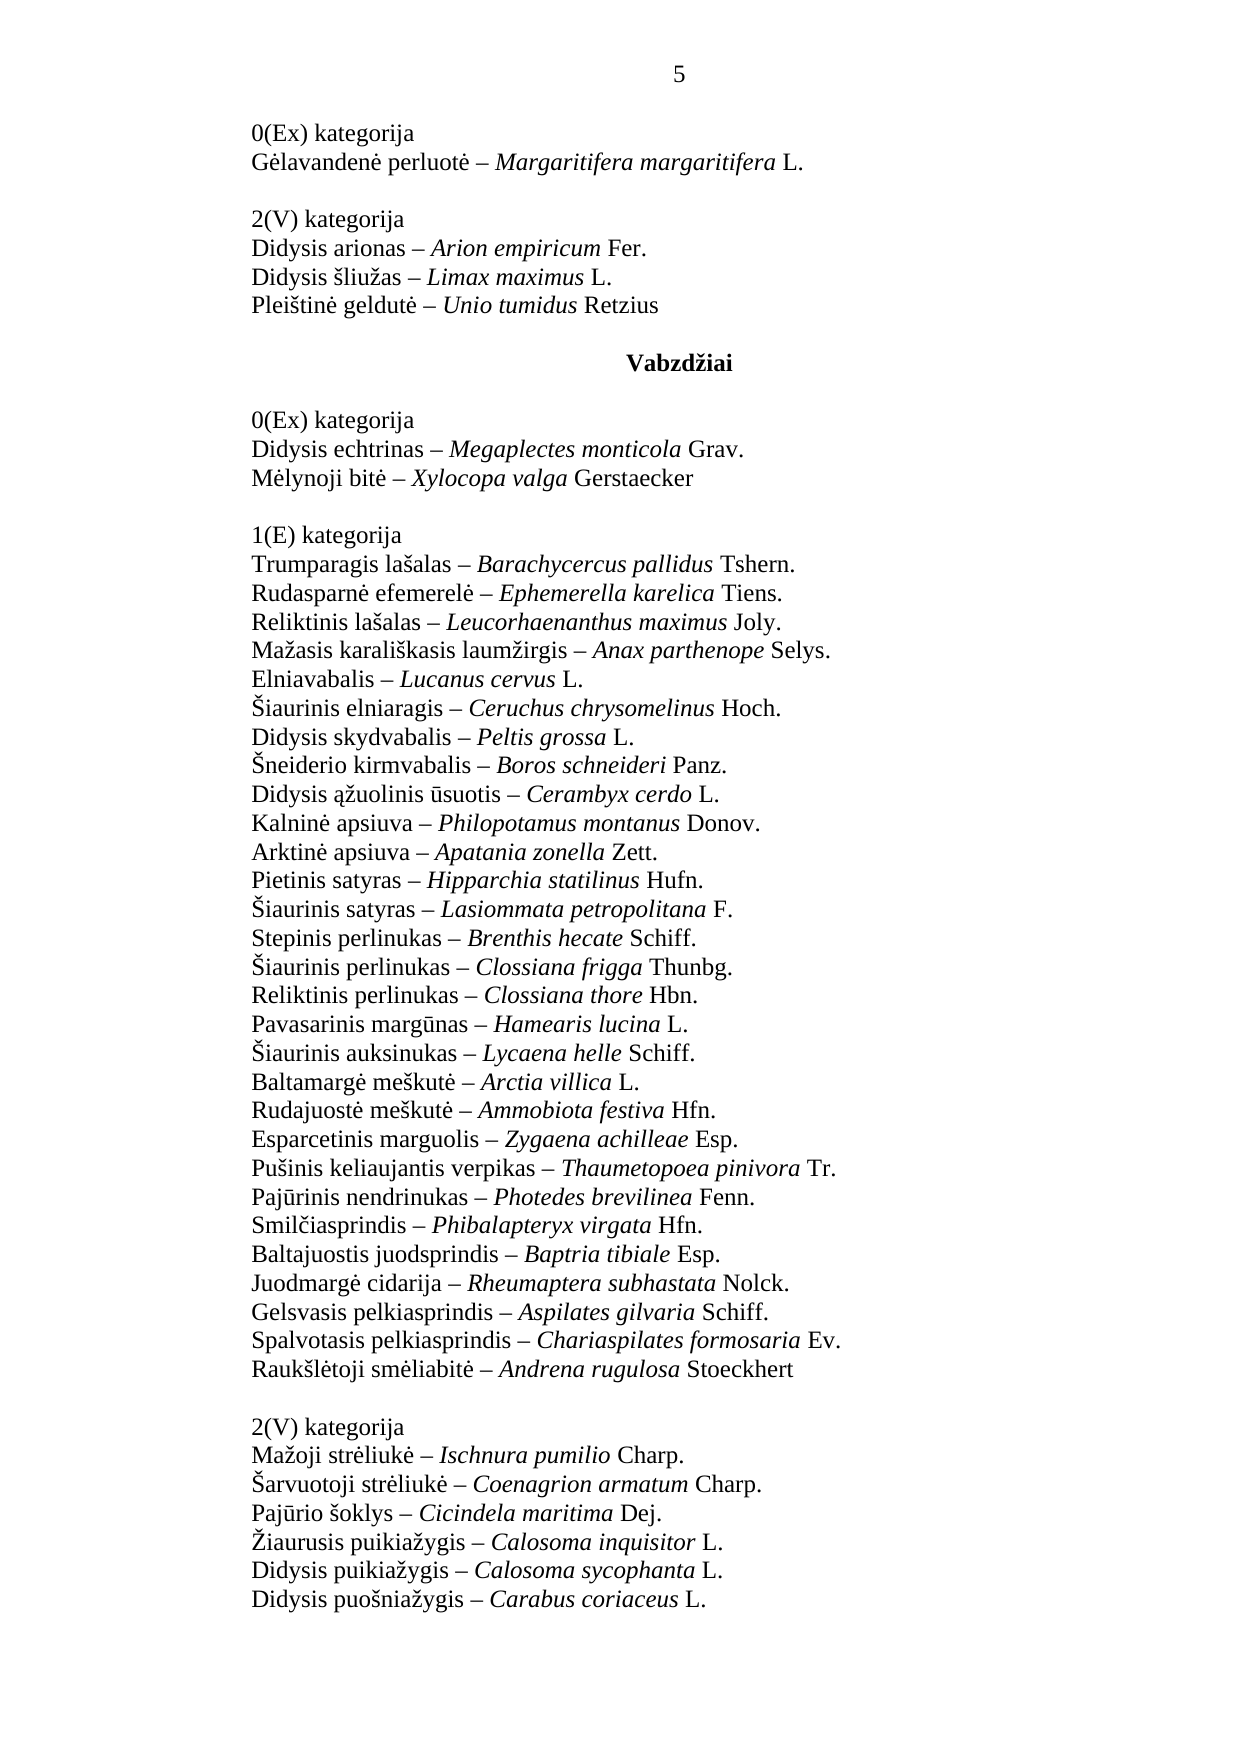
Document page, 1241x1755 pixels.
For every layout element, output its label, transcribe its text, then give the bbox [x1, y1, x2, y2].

text Didysis šliužas – Limax maximus L. [177, 262, 1181, 291]
text Šarvuotoji strėliukė – Coenagrion armatum Charp. [177, 1469, 1181, 1498]
text Raukšlėtoji smėliabitė – Andrena rugulosa Stoeckhert [177, 1354, 1181, 1383]
text Pietinis satyras – Hipparchia statilinus Hufn. [177, 866, 1181, 894]
text Didysis puošniažygis – Carabus coriaceus L. [177, 1584, 1181, 1613]
text Mažasis karališkasis laumžirgis – Anax parthenope Selys. [177, 636, 1181, 664]
text Pavasarinis margūnas – Hamearis lucina L. [177, 1009, 1181, 1038]
text 0(Ex) kategorija [177, 118, 1181, 147]
text Šiaurinis satyras – Lasiommata petropolitana F. [177, 894, 1181, 923]
text Esparcetinis marguolis – Zygaena achilleae Esp. [177, 1124, 1181, 1153]
text Pajūrio šoklys – Cicindela maritima Dej. [177, 1498, 1181, 1527]
text Didysis skydvabalis – Peltis grossa L. [177, 722, 1181, 751]
text Šiaurinis elniaragis – Ceruchus chrysomelinus Hoch. [177, 693, 1181, 722]
text Pušinis keliaujantis verpikas – Thaumetopoea pinivora Tr. [177, 1153, 1181, 1182]
text Baltamargė meškutė – Arctia villica L. [177, 1067, 1181, 1096]
text Mažoji strėliukė – Ischnura pumilio Charp. [177, 1441, 1181, 1469]
text Didysis ąžuolinis ūsuotis – Cerambyx cerdo L. [177, 779, 1181, 808]
text Stepinis perlinukas – Brenthis hecate Schiff. [177, 923, 1181, 952]
text Arktinė apsiuva – Apatania zonella Zett. [177, 837, 1181, 866]
text Pajūrinis nendrinukas – Photedes brevilinea Fenn. [177, 1182, 1181, 1211]
text Gėlavandenė perluotė – Margaritifera margaritifera L. [177, 147, 1181, 176]
text Šiaurinis auksinukas – Lycaena helle Schiff. [177, 1038, 1181, 1067]
text Didysis echtrinas – Megaplectes monticola Grav. [177, 434, 1181, 463]
text Didysis puikiažygis – Calosoma sycophanta L. [177, 1556, 1181, 1584]
text Didysis arionas – Arion empiricum Fer. [177, 233, 1181, 262]
text Žiaurusis puikiažygis – Calosoma inquisitor L. [177, 1527, 1181, 1556]
text 2(V) kategorija [177, 1412, 1181, 1441]
text Vabzdžiai [177, 348, 1181, 377]
text Reliktinis lašalas – Leucorhaenanthus maximus Joly. [177, 607, 1181, 636]
text Gelsvasis pelkiasprindis – Aspilates gilvaria Schiff. [177, 1297, 1181, 1326]
text Trumparagis lašalas – Barachycercus pallidus Tshern. [177, 549, 1181, 578]
text 1(E) kategorija [177, 521, 1181, 549]
text Šneiderio kirmvabalis – Boros schneideri Panz. [177, 751, 1181, 779]
text Spalvotasis pelkiasprindis – Chariaspilates formosaria Ev. [177, 1326, 1181, 1354]
text Mėlynoji bitė – Xylocopa valga Gerstaecker [177, 463, 1181, 492]
text Baltajuostis juodsprindis – Baptria tibiale Esp. [177, 1239, 1181, 1268]
text Juodmargė cidarija – Rheumaptera subhastata Nolck. [177, 1268, 1181, 1297]
text Pleištinė geldutė – Unio tumidus Retzius [177, 291, 1181, 319]
text Reliktinis perlinukas – Clossiana thore Hbn. [177, 981, 1181, 1009]
text 0(Ex) kategorija [177, 406, 1181, 434]
text Elniavabalis – Lucanus cervus L. [177, 664, 1181, 693]
text Rudajuostė meškutė – Ammobiota festiva Hfn. [177, 1096, 1181, 1124]
text Šiaurinis perlinukas – Clossiana frigga Thunbg. [177, 952, 1181, 981]
text Kalninė apsiuva – Philopotamus montanus Donov. [177, 808, 1181, 837]
text 2(V) kategorija [177, 204, 1181, 233]
text Smilčiasprindis – Phibalapteryx virgata Hfn. [177, 1211, 1181, 1239]
text Rudasparnė efemerelė – Ephemerella karelica Tiens. [177, 578, 1181, 607]
